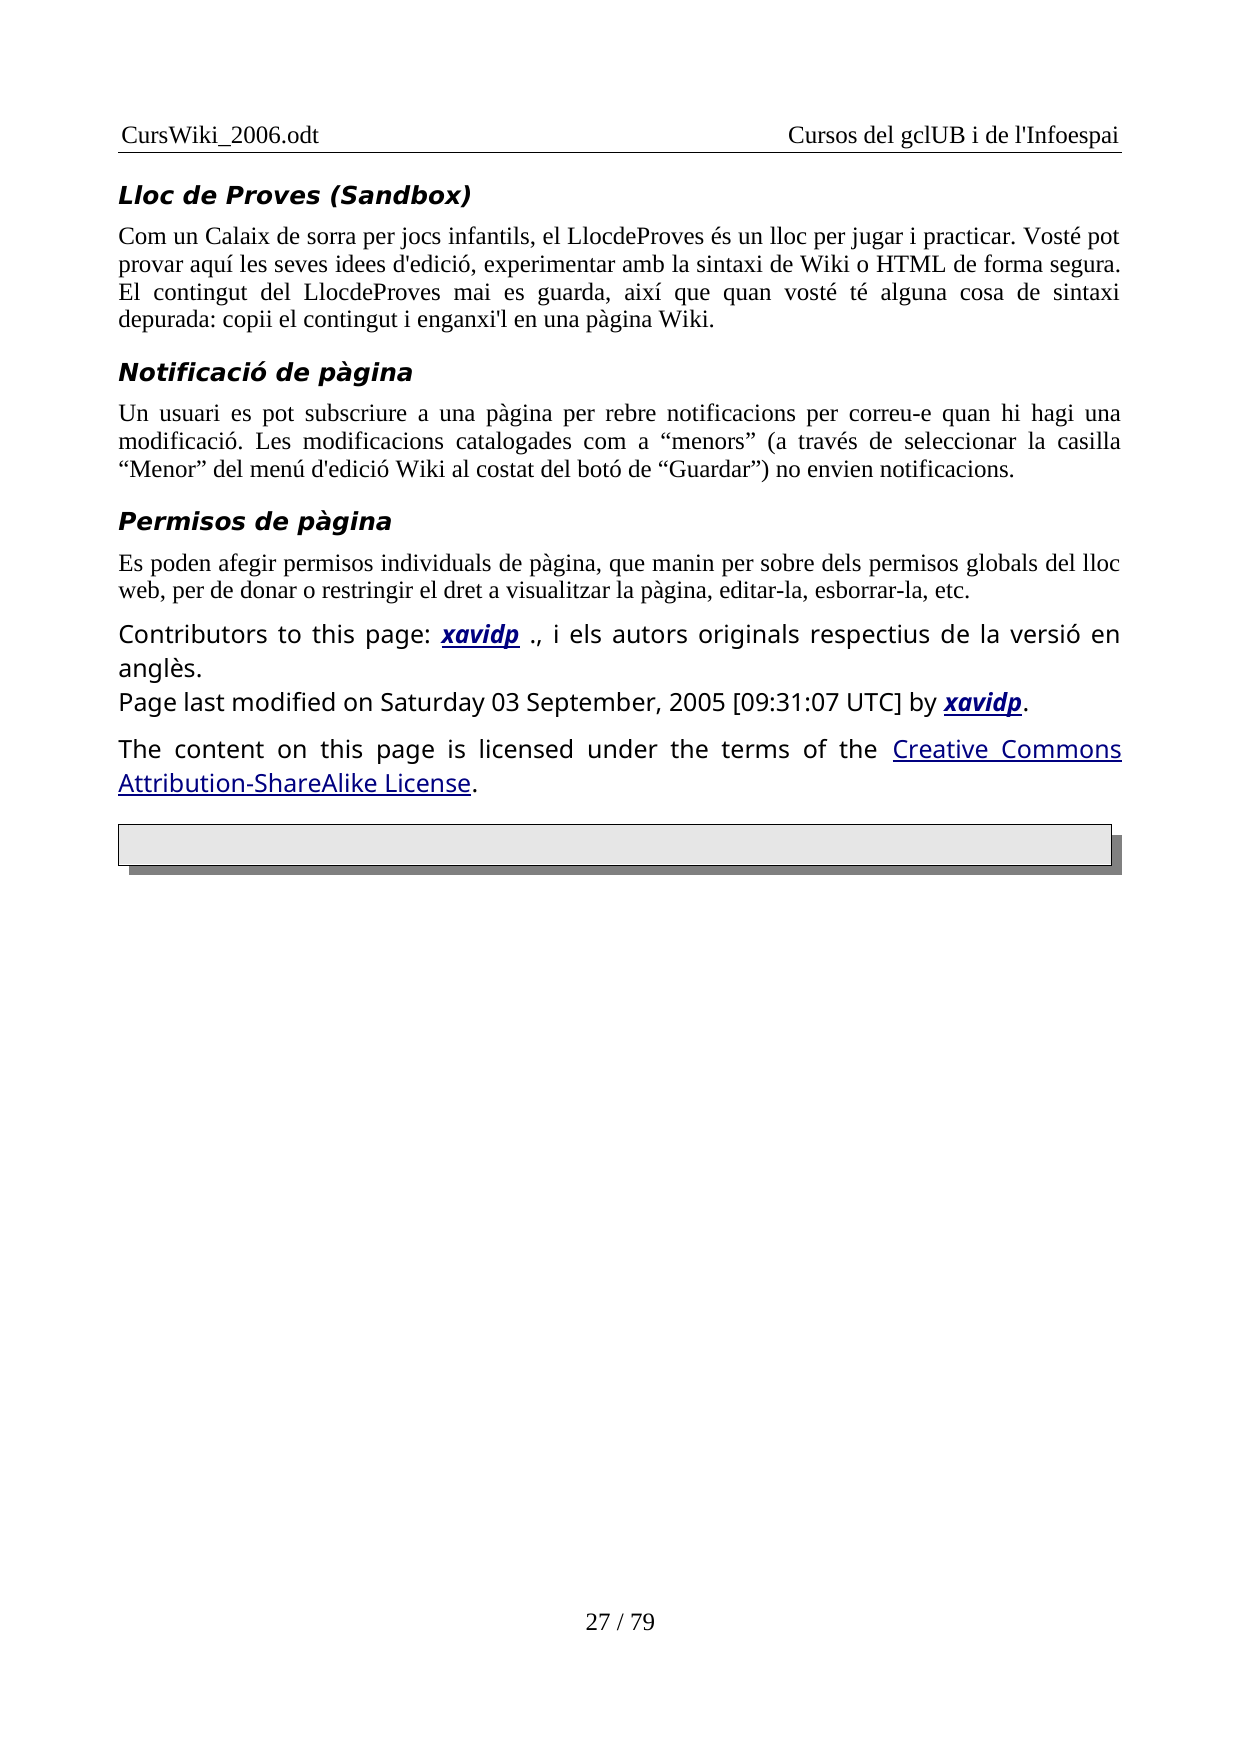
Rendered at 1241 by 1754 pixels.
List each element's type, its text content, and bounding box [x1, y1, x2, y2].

text Un usuari es pot subscriure a una pàgina per rebre notificacions per correu-e quan hi hagi una modificació. Les modificacions catalogades com a “menors” (a través de seleccionar la casilla “Menor” del menú d'edició Wiki al costat del botó de “Guardar”) no envien notificacions. [118, 399, 1122, 483]
text Contributors to this page: xavidp ., i els autors originals respectius de la versió en anglès. Page last modified on Saturday 03 September, 2005 [09:31:07 UTC] by xavidp. [118, 617, 1122, 719]
subtitle Permisos de pàgina [118, 508, 1122, 536]
subtitle Lloc de Proves (Sandbox) [118, 181, 1122, 210]
text The content on this page is licensed under the terms of the Creative Commons Attribution-ShareAlike License. [118, 731, 1122, 799]
text Com un Calaix de sorra per jocs infantils, el LlocdeProves és un lloc per jugar i practicar. Vosté pot provar aquí les seves idees d'edició, experimentar amb la sintaxi de Wiki o HTML de forma segura. El contingut del LlocdeProves mai es guarda, així que quan vosté té alguna cosa de sintaxi depurada: copii el contingut i enganxi'l en una pàgina Wiki. [118, 222, 1122, 333]
subtitle Notificació de pàgina [118, 358, 1122, 387]
text Es poden afegir permisos individuals de pàgina, que manin per sobre dels permisos globals del lloc web, per de donar o restringir el dret a visualitzar la pàgina, editar-la, esborrar-la, etc. [118, 549, 1122, 604]
